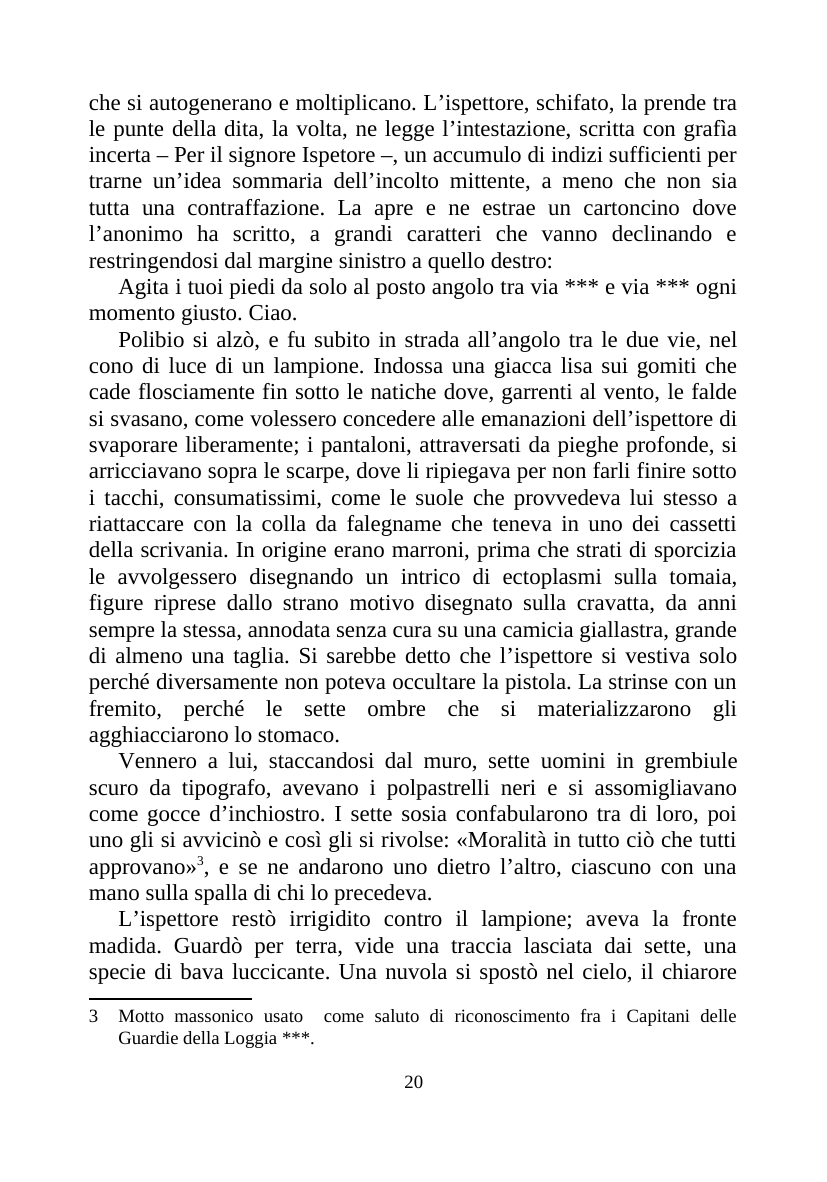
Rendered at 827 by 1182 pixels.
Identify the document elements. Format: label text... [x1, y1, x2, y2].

text Vennero a lui, staccandosi dal muro, sette uomini in grembiule scuro da tipografo, avevano i polpastrelli neri e si assomigliavano come gocce d’inchiostro. I sette sosia confabularono tra di loro, poi uno gli si avvicinò e così gli si rivolse: «Moralità in tutto ciò che tutti approvano», e se ne andarono uno dietro l’altro, ciascuno con una mano sulla spalla di chi lo precedeva. [89, 747, 738, 906]
text L’ispettore restò irrigidito contro il lampione; aveva la fronte madida. Guardò per terra, vide una traccia lasciata dai sette, una specie di bava luccicante. Una nuvola si spostò nel cielo, il chiarore [89, 906, 738, 984]
text Polibio si alzò, e fu subito in strada all’angolo tra le due vie, nel cono di luce di un lampione. Indossa una giacca lisa sui gomiti che cade flosciamente fin sotto le natiche dove, garrenti al vento, le falde si svasano, come volessero concedere alle emanazioni dell’ispettore di svaporare liberamente; i pantaloni, attraversati da pieghe profonde, si arricciavano sopra le scarpe, dove li ripiegava per non farli finire sotto i tacchi, consumatissimi, come le suole che provvedeva lui stesso a riattaccare con la colla da falegname che teneva in uno dei cassetti della scrivania. In origine erano marroni, prima che strati di sporcizia le avvolgessero disegnando un intrico di ectoplasmi sulla tomaia, figure riprese dallo strano motivo disegnato sulla cravatta, da anni sempre la stessa, annodata senza cura su una camicia giallastra, grande di almeno una taglia. Si sarebbe detto che l’ispettore si vestiva solo perché diversamente non poteva occultare la pistola. La strinse con un fremito, perché le sette ombre che si materializzarono gli agghiacciarono lo stomaco. [89, 326, 738, 747]
text che si autogenerano e moltiplicano. L’ispettore, schifato, la prende tra le punte della dita, la volta, ne legge l’intestazione, scritta con grafìa incerta ‒ Per il signore Ispetore ‒, un accumulo di indizi sufficienti per trarne un’idea sommaria dell’incolto mittente, a meno che non sia tutta una contraffazione. La apre e ne estrae un cartoncino dove l’anonimo ha scritto, a grandi caratteri che vanno declinando e restringendosi dal margine sinistro a quello destro: [89, 88, 738, 273]
text Motto massonico usato come saluto di riconoscimento fra i Capitani delle Guardie della Loggia ***. [89, 1005, 738, 1048]
text Agita i tuoi piedi da solo al posto angolo tra via *** e via *** ogni momento giusto. Ciao. [89, 273, 738, 326]
